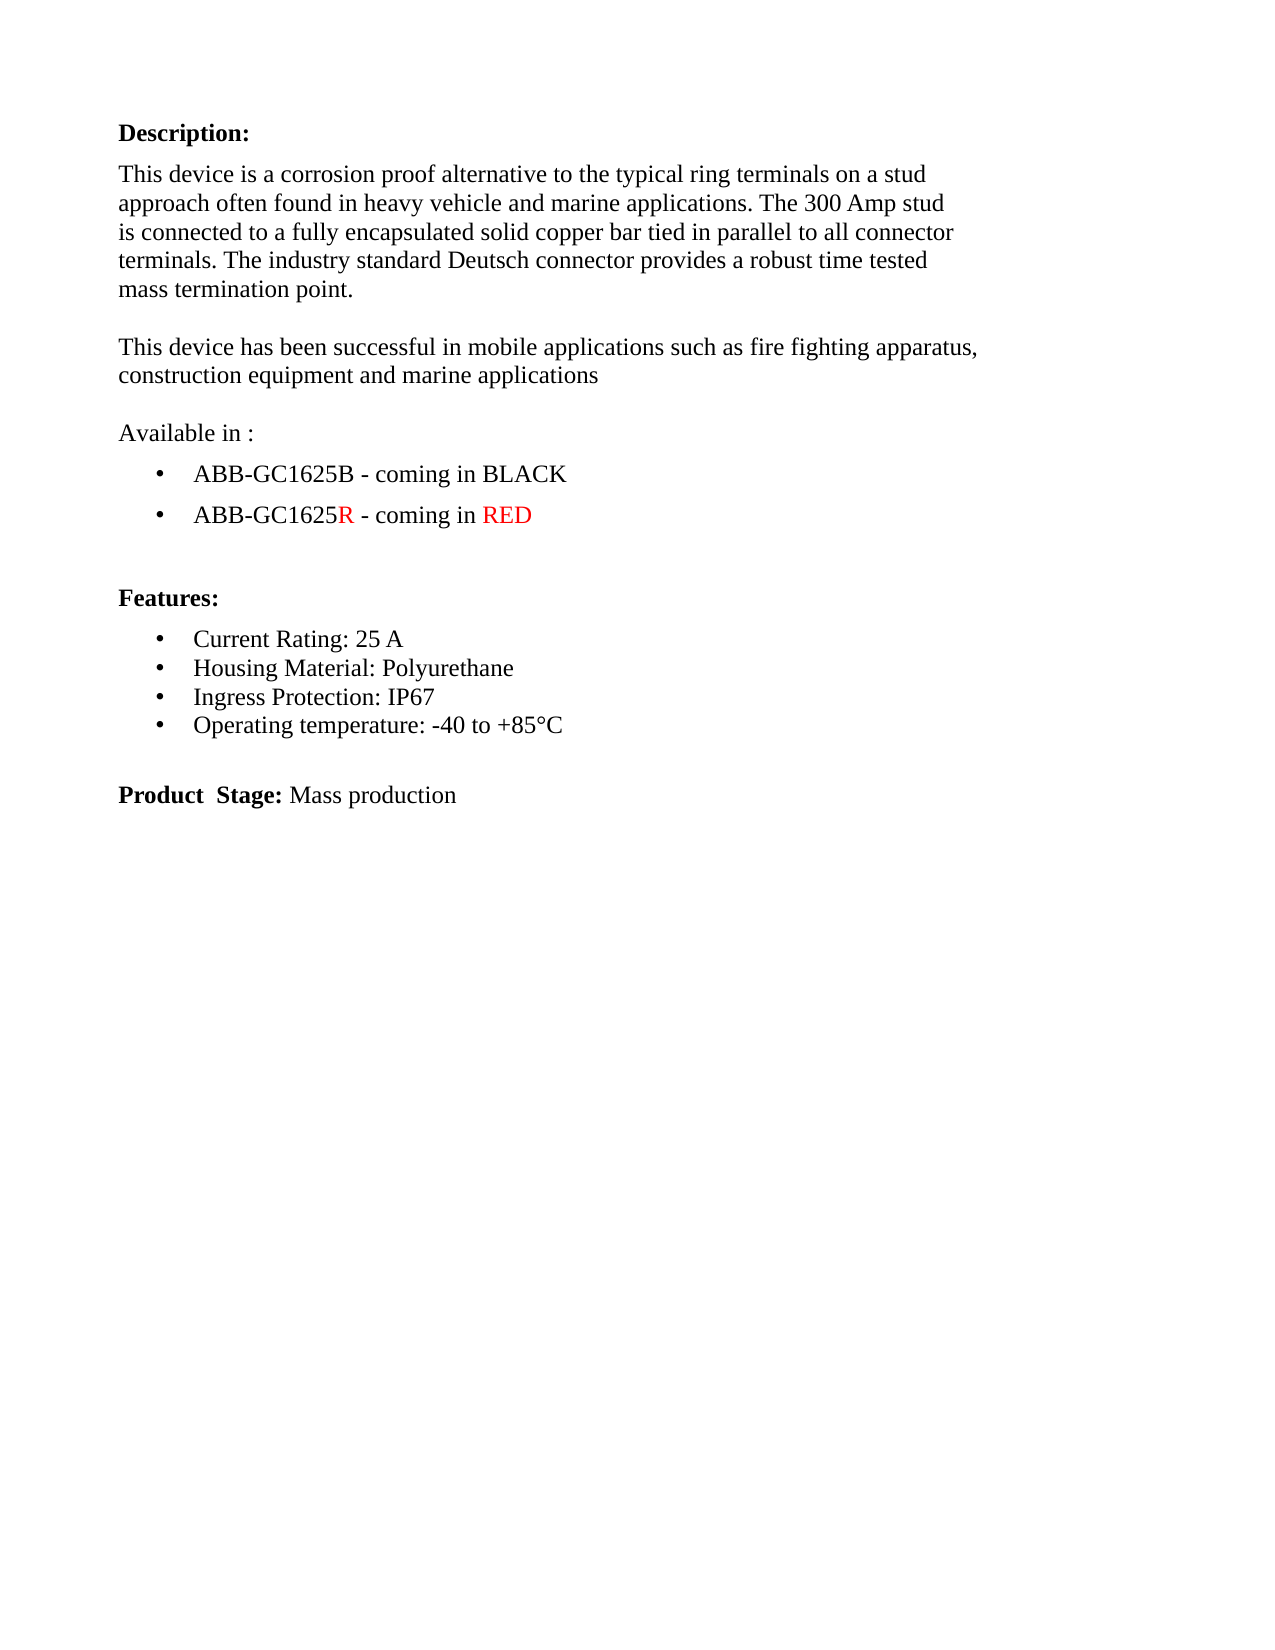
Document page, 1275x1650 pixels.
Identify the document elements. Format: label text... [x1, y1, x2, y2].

text Product Stage: Mass production [118, 781, 1157, 809]
text This device has been successful in mobile applications such as fire fighting apparatus, [118, 332, 1157, 361]
list ABB-GC1625R - coming in RED [156, 501, 1157, 529]
text mass termination point. [118, 274, 1157, 303]
list Housing Material: Polyurethane [156, 653, 1157, 682]
text Features: [118, 583, 1157, 612]
text Description: [118, 118, 1157, 147]
text construction equipment and marine applications [118, 361, 1157, 389]
text Available in : [118, 418, 1157, 447]
list Operating temperature: -40 to +85°C [156, 711, 1157, 739]
list ABB-GC1625B - coming in BLACK [156, 459, 1157, 488]
text terminals. The industry standard Deutsch connector provides a robust time tested [118, 246, 1157, 274]
text This device is a corrosion proof alternative to the typical ring terminals on a stud [118, 159, 1157, 188]
list Ingress Protection: IP67 [156, 682, 1157, 711]
text is connected to a fully encapsulated solid copper bar tied in parallel to all connector [118, 217, 1157, 246]
text approach often found in heavy vehicle and marine applications. The 300 Amp stud [118, 188, 1157, 217]
list Current Rating: 25 A [156, 624, 1157, 653]
